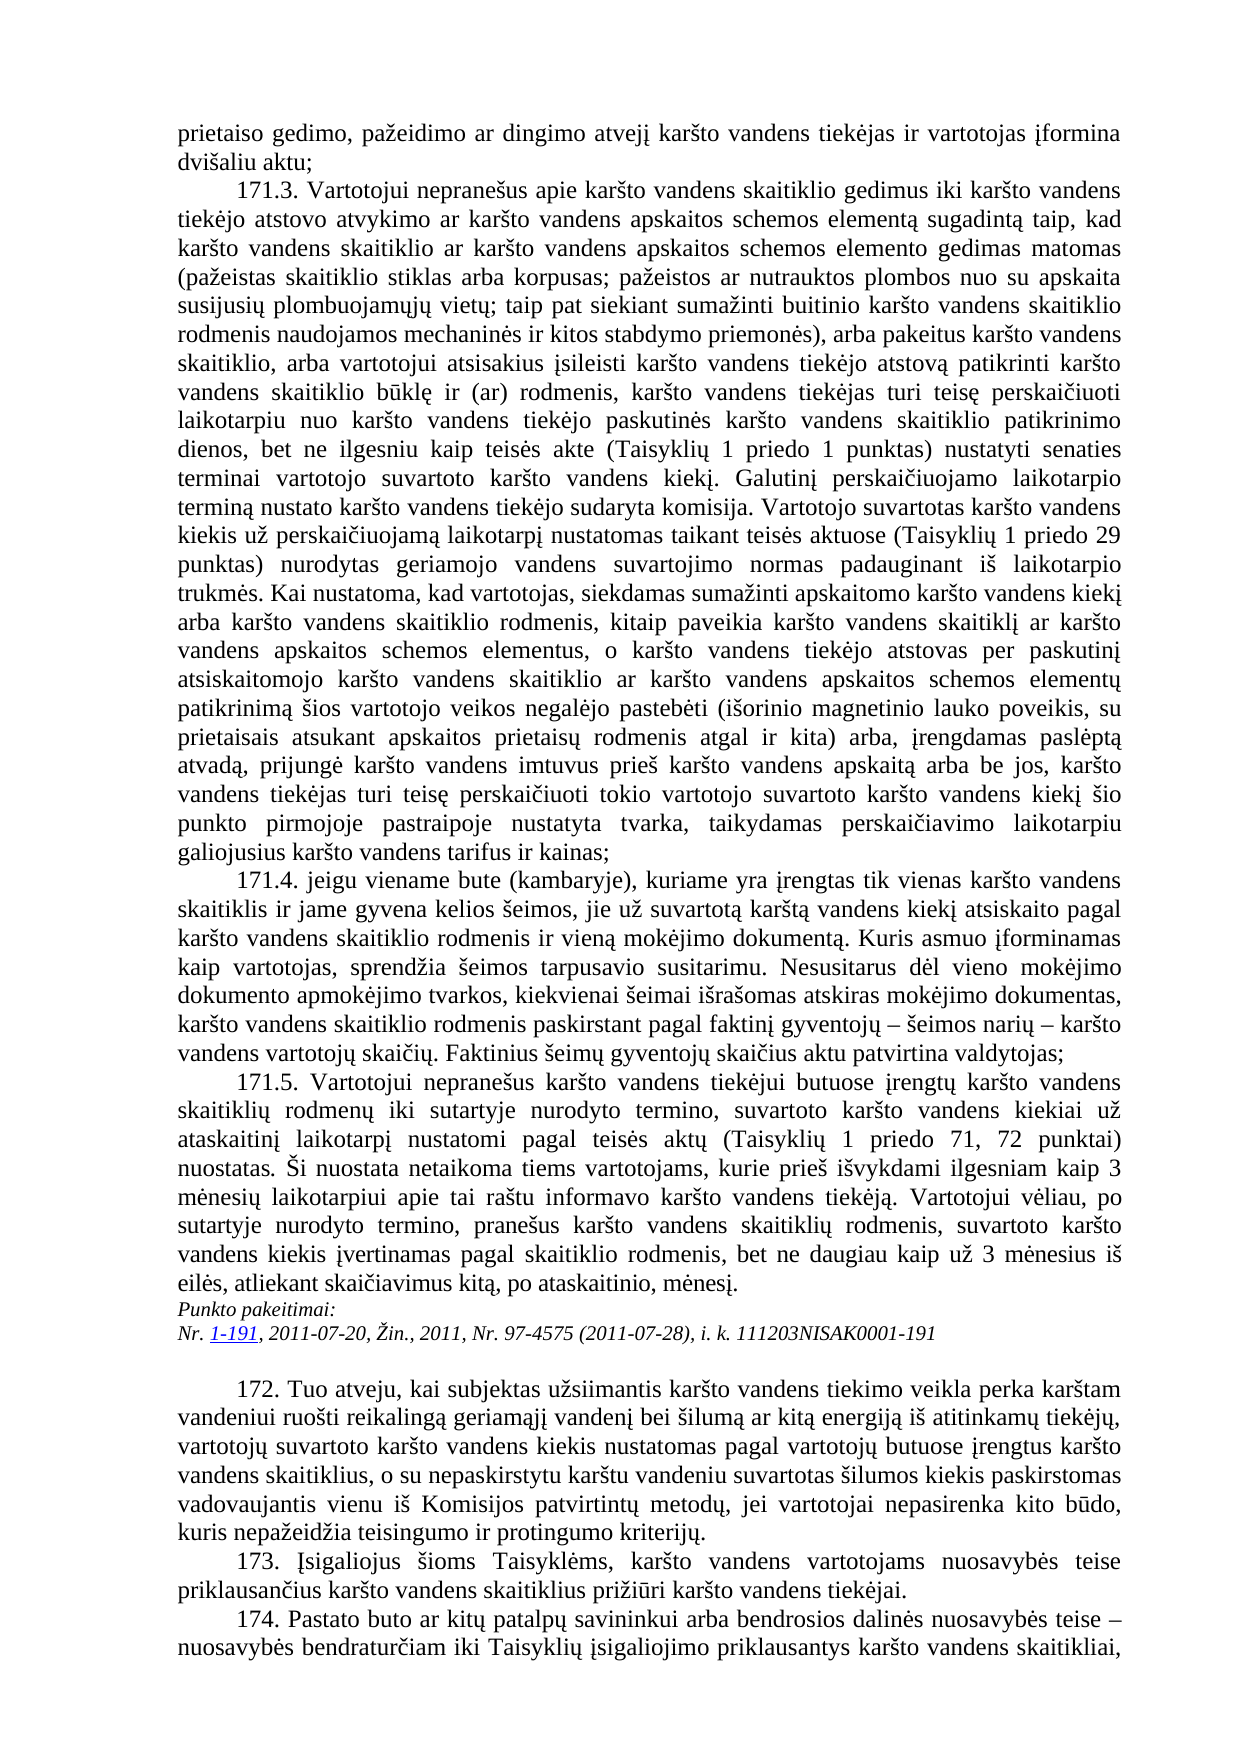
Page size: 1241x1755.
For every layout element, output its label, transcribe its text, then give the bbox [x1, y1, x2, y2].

text prietaiso gedimo, pažeidimo ar dingimo atvejį karšto vandens tiekėjas ir vartotojas įformina dvišaliu aktu; [177, 118, 1122, 176]
text 171.4. jeigu viename bute (kambaryje), kuriame yra įrengtas tik vienas karšto vandens skaitiklis ir jame gyvena kelios šeimos, jie už suvartotą karštą vandens kiekį atsiskaito pagal karšto vandens skaitiklio rodmenis ir vieną mokėjimo dokumentą. Kuris asmuo įforminamas kaip vartotojas, sprendžia šeimos tarpusavio susitarimu. Nesusitarus dėl vieno mokėjimo dokumento apmokėjimo tvarkos, kiekvienai šeimai išrašomas atskiras mokėjimo dokumentas, karšto vandens skaitiklio rodmenis paskirstant pagal faktinį gyventojų – šeimos narių – karšto vandens vartotojų skaičių. Faktinius šeimų gyventojų skaičius aktu patvirtina valdytojas; [177, 866, 1122, 1067]
text 171.5. Vartotojui nepranešus karšto vandens tiekėjui butuose įrengtų karšto vandens skaitiklių rodmenų iki sutartyje nurodyto termino, suvartoto karšto vandens kiekiai už ataskaitinį laikotarpį nustatomi pagal teisės aktų (Taisyklių 1 priedo 71, 72 punktai) nuostatas. Ši nuostata netaikoma tiems vartotojams, kurie prieš išvykdami ilgesniam kaip 3 mėnesių laikotarpiui apie tai raštu informavo karšto vandens tiekėją. Vartotojui vėliau, po sutartyje nurodyto termino, pranešus karšto vandens skaitiklių rodmenis, suvartoto karšto vandens kiekis įvertinamas pagal skaitiklio rodmenis, bet ne daugiau kaip už 3 mėnesius iš eilės, atliekant skaičiavimus kitą, po ataskaitinio, mėnesį. [177, 1067, 1122, 1297]
text 174. Pastato buto ar kitų patalpų savininkui arba bendrosios dalinės nuosavybės teise – nuosavybės bendraturčiam iki Taisyklių įsigaliojimo priklausantys karšto vandens skaitikliai, [177, 1604, 1122, 1661]
text 171.3. Vartotojui nepranešus apie karšto vandens skaitiklio gedimus iki karšto vandens tiekėjo atstovo atvykimo ar karšto vandens apskaitos schemos elementą sugadintą taip, kad karšto vandens skaitiklio ar karšto vandens apskaitos schemos elemento gedimas matomas (pažeistas skaitiklio stiklas arba korpusas; pažeistos ar nutrauktos plombos nuo su apskaita susijusių plombuojamųjų vietų; taip pat siekiant sumažinti buitinio karšto vandens skaitiklio rodmenis naudojamos mechaninės ir kitos stabdymo priemonės), arba pakeitus karšto vandens skaitiklio, arba vartotojui atsisakius įsileisti karšto vandens tiekėjo atstovą patikrinti karšto vandens skaitiklio būklę ir (ar) rodmenis, karšto vandens tiekėjas turi teisę perskaičiuoti laikotarpiu nuo karšto vandens tiekėjo paskutinės karšto vandens skaitiklio patikrinimo dienos, bet ne ilgesniu kaip teisės akte (Taisyklių 1 priedo 1 punktas) nustatyti senaties terminai vartotojo suvartoto karšto vandens kiekį. Galutinį perskaičiuojamo laikotarpio terminą nustato karšto vandens tiekėjo sudaryta komisija. Vartotojo suvartotas karšto vandens kiekis už perskaičiuojamą laikotarpį nustatomas taikant teisės aktuose (Taisyklių 1 priedo 29 punktas) nurodytas geriamojo vandens suvartojimo normas padauginant iš laikotarpio trukmės. Kai nustatoma, kad vartotojas, siekdamas sumažinti apskaitomo karšto vandens kiekį arba karšto vandens skaitiklio rodmenis, kitaip paveikia karšto vandens skaitiklį ar karšto vandens apskaitos schemos elementus, o karšto vandens tiekėjo atstovas per paskutinį atsiskaitomojo karšto vandens skaitiklio ar karšto vandens apskaitos schemos elementų patikrinimą šios vartotojo veikos negalėjo pastebėti (išorinio magnetinio lauko poveikis, su prietaisais atsukant apskaitos prietaisų rodmenis atgal ir kita) arba, įrengdamas paslėptą atvadą, prijungė karšto vandens imtuvus prieš karšto vandens apskaitą arba be jos, karšto vandens tiekėjas turi teisę perskaičiuoti tokio vartotojo suvartoto karšto vandens kiekį šio punkto pirmojoje pastraipoje nustatyta tvarka, taikydamas perskaičiavimo laikotarpiu galiojusius karšto vandens tarifus ir kainas; [177, 176, 1122, 866]
text Punkto pakeitimai: [177, 1297, 1122, 1321]
text Nr. 1-191, 2011-07-20, Žin., 2011, Nr. 97-4575 (2011-07-28), i. k. 111203NISAK0001-191 [177, 1321, 1122, 1345]
text 173. Įsigaliojus šioms Taisyklėms, karšto vandens vartotojams nuosavybės teise priklausančius karšto vandens skaitiklius prižiūri karšto vandens tiekėjai. [177, 1546, 1122, 1604]
text 172. Tuo atveju, kai subjektas užsiimantis karšto vandens tiekimo veikla perka karštam vandeniui ruošti reikalingą geriamąjį vandenį bei šilumą ar kitą energiją iš atitinkamų tiekėjų, vartotojų suvartoto karšto vandens kiekis nustatomas pagal vartotojų butuose įrengtus karšto vandens skaitiklius, o su nepaskirstytu karštu vandeniu suvartotas šilumos kiekis paskirstomas vadovaujantis vienu iš Komisijos patvirtintų metodų, jei vartotojai nepasirenka kito būdo, kuris nepažeidžia teisingumo ir protingumo kriterijų. [177, 1374, 1122, 1546]
